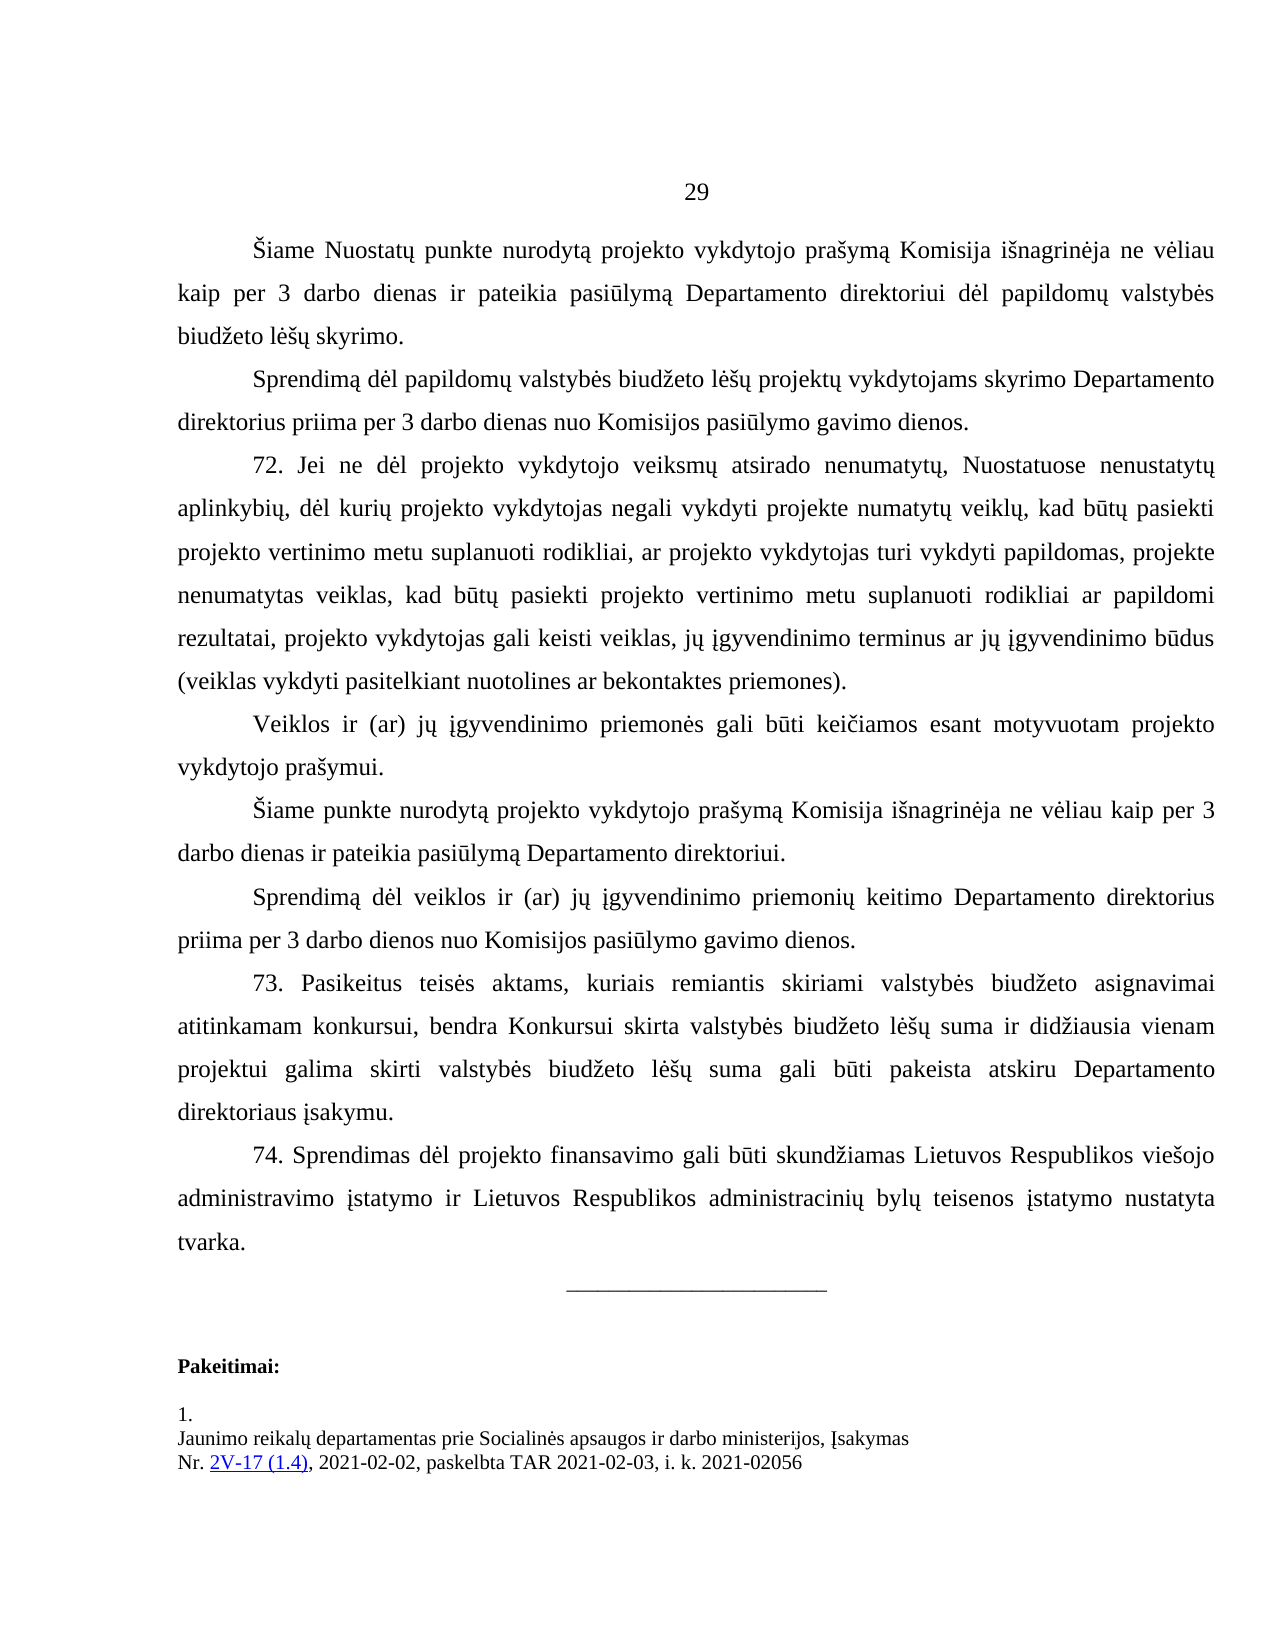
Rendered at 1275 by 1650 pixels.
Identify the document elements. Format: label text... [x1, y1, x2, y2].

text Šiame punkte nurodytą projekto vykdytojo prašymą Komisija išnagrinėja ne vėliau kaip per 3 darbo dienas ir pateikia pasiūlymą Departamento direktoriui. [177, 795, 1216, 867]
text 1. [177, 1402, 1216, 1426]
text Pakeitimai: [177, 1354, 1216, 1378]
text Sprendimą dėl papildomų valstybės biudžeto lėšų projektų vykdytojams skyrimo Departamento direktorius priima per 3 darbo dienas nuo Komisijos pasiūlymo gavimo dienos. [177, 364, 1216, 436]
text _________________________ [177, 1270, 1216, 1294]
text 72. Jei ne dėl projekto vykdytojo veiksmų atsirado nenumatytų, Nuostatuose nenustatytų aplinkybių, dėl kurių projekto vykdytojas negali vykdyti projekte numatytų veiklų, kad būtų pasiekti projekto vertinimo metu suplanuoti rodikliai, ar projekto vykdytojas turi vykdyti papildomas, projekte nenumatytas veiklas, kad būtų pasiekti projekto vertinimo metu suplanuoti rodikliai ar papildomi rezultatai, projekto vykdytojas gali keisti veiklas, jų įgyvendinimo terminus ar jų įgyvendinimo būdus (veiklas vykdyti pasitelkiant nuotolines ar bekontaktes priemones). [177, 450, 1216, 695]
text Sprendimą dėl veiklos ir (ar) jų įgyvendinimo priemonių keitimo Departamento direktorius priima per 3 darbo dienos nuo Komisijos pasiūlymo gavimo dienos. [177, 882, 1216, 953]
text 73. Pasikeitus teisės aktams, kuriais remiantis skiriami valstybės biudžeto asignavimai atitinkamam konkursui, bendra Konkursui skirta valstybės biudžeto lėšų suma ir didžiausia vienam projektui galima skirti valstybės biudžeto lėšų suma gali būti pakeista atskiru Departamento direktoriaus įsakymu. [177, 968, 1216, 1126]
text 74. Sprendimas dėl projekto finansavimo gali būti skundžiamas Lietuvos Respublikos viešojo administravimo įstatymo ir Lietuvos Respublikos administracinių bylų teisenos įstatymo nustatyta tvarka. [177, 1140, 1216, 1255]
text Veiklos ir (ar) jų įgyvendinimo priemonės gali būti keičiamos esant motyvuotam projekto vykdytojo prašymui. [177, 709, 1216, 781]
text Nr. 2V-17 (1.4), 2021-02-02, paskelbta TAR 2021-02-03, i. k. 2021-02056 [177, 1450, 1216, 1474]
text Šiame Nuostatų punkte nurodytą projekto vykdytojo prašymą Komisija išnagrinėja ne vėliau kaip per 3 darbo dienas ir pateikia pasiūlymą Departamento direktoriui dėl papildomų valstybės biudžeto lėšų skyrimo. [177, 235, 1216, 350]
text Jaunimo reikalų departamentas prie Socialinės apsaugos ir darbo ministerijos, Įsakymas [177, 1426, 1216, 1450]
